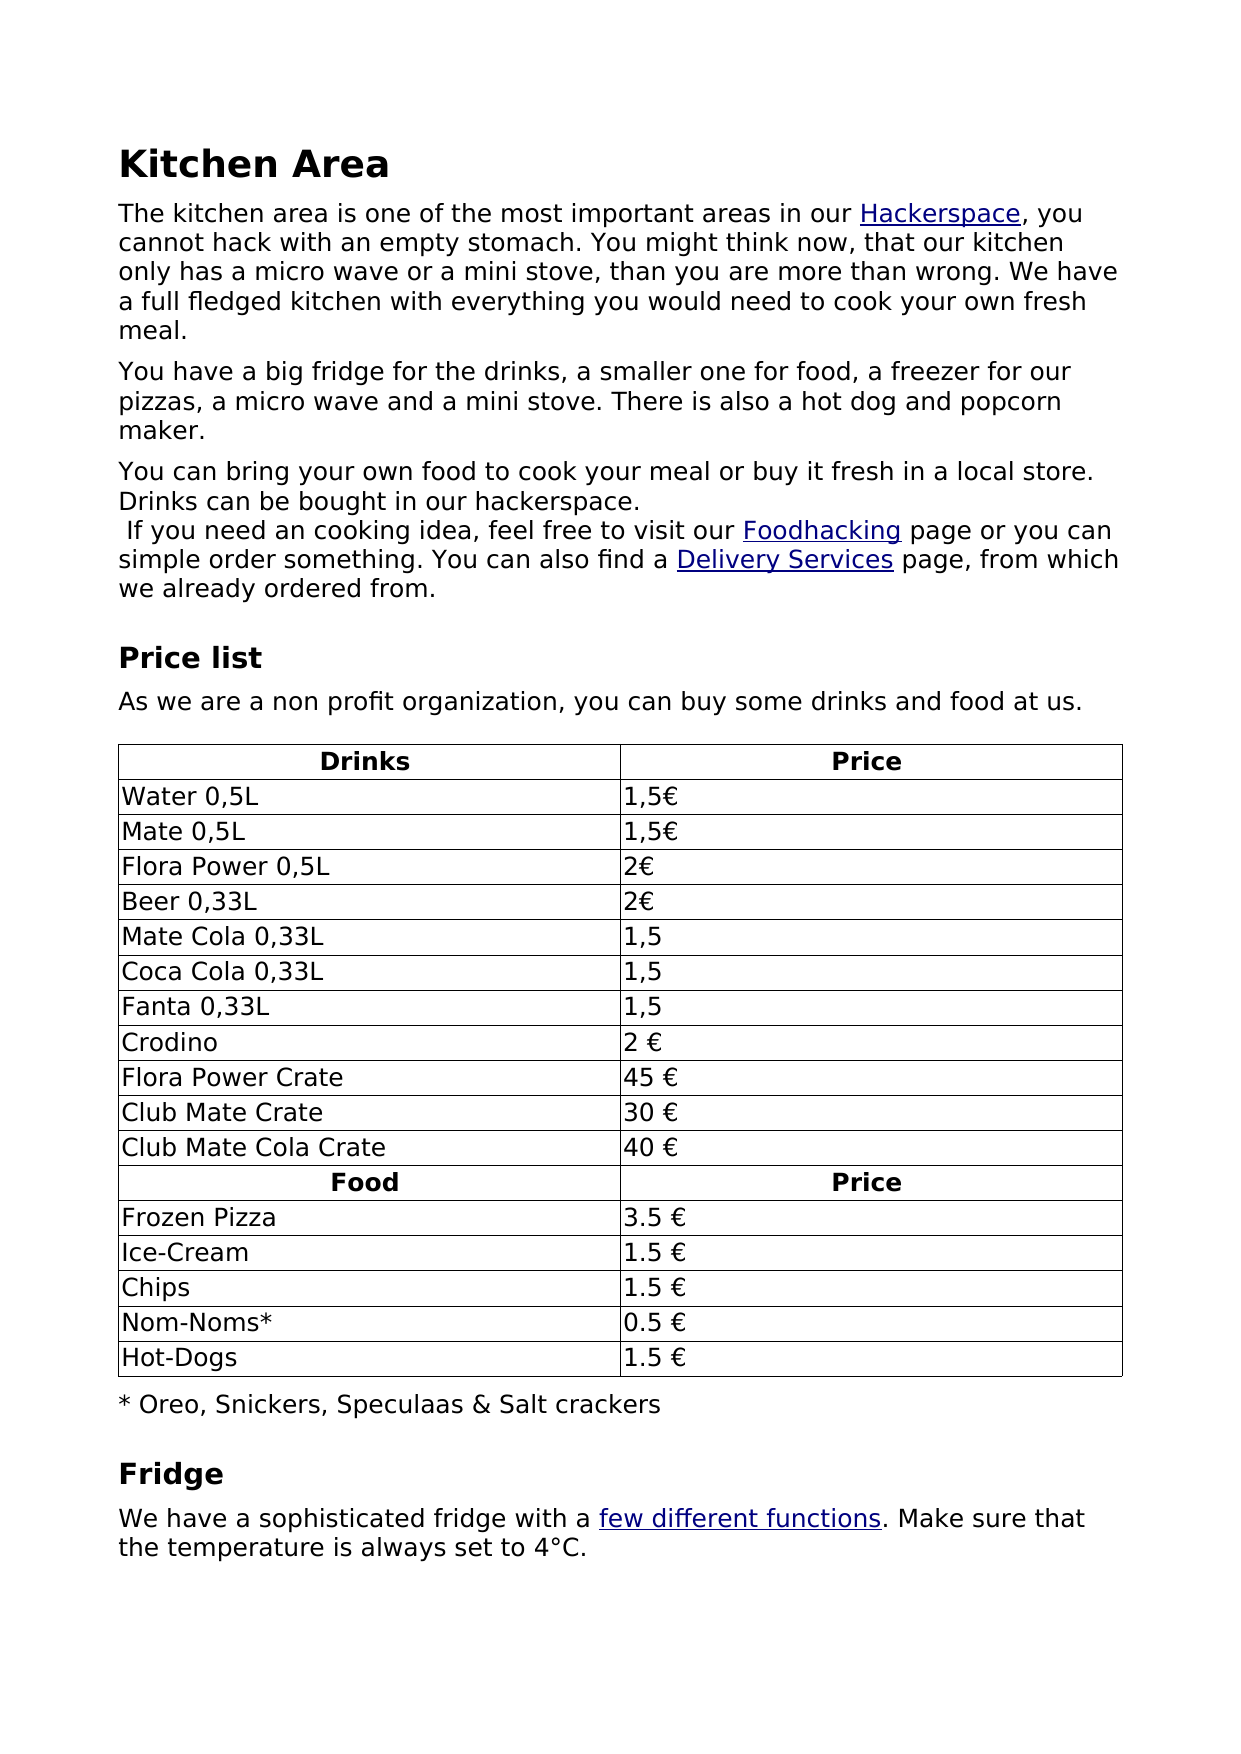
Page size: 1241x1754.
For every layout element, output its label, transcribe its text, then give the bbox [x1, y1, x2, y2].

table_cell 45 € [621, 1061, 1122, 1095]
table_cell Beer 0,33L [119, 885, 620, 919]
table_cell 2€ [621, 850, 1122, 884]
table_cell 1,5€ [621, 815, 1122, 849]
text You can bring your own food to cook your meal or buy it fresh in a local store. Drinks can be bought in our hackerspace. If you need an cooking idea, feel free to visit our Foodhacking page or you can simple order something. You can also find a Delivery Services page, from which we already ordered from. [118, 458, 1122, 603]
table_cell Flora Power Crate [119, 1061, 620, 1095]
table_cell Coca Cola 0,33L [119, 956, 620, 989]
table_cell 1,5€ [621, 780, 1122, 814]
table_cell 1.5 € [621, 1236, 1122, 1270]
table_cell Food [119, 1166, 620, 1200]
text * Oreo, Snickers, Speculaas & Salt crackers [118, 1391, 1122, 1420]
text We have a sophisticated fridge with a few different functions. Make sure that the temperature is always set to 4°C. [118, 1504, 1122, 1562]
subtitle Price list [118, 641, 1122, 675]
table_cell Hot-Dogs [119, 1342, 620, 1376]
table_cell 3.5 € [621, 1201, 1122, 1235]
subtitle Kitchen Area [118, 143, 1122, 187]
table_cell Flora Power 0,5L [119, 850, 620, 884]
table_cell Price [621, 1166, 1122, 1200]
table_cell 30 € [621, 1096, 1122, 1130]
table_cell Club Mate Cola Crate [119, 1131, 620, 1165]
table_cell 1.5 € [621, 1271, 1122, 1306]
table_cell Frozen Pizza [119, 1201, 620, 1235]
table_cell 40 € [621, 1131, 1122, 1165]
table_cell 2€ [621, 885, 1122, 919]
table_cell Crodino [119, 1026, 620, 1060]
table_cell Fanta 0,33L [119, 991, 620, 1025]
table_cell Nom-Noms* [119, 1307, 620, 1341]
table_cell 0.5 € [621, 1307, 1122, 1341]
table_cell Club Mate Crate [119, 1096, 620, 1130]
table_cell Chips [119, 1271, 620, 1306]
text You have a big fridge for the drinks, a smaller one for food, a freezer for our pizzas, a micro wave and a mini stove. There is also a hot dog and popcorn maker. [118, 358, 1122, 445]
table_cell Mate 0,5L [119, 815, 620, 849]
table_header Price [621, 745, 1122, 779]
text The kitchen area is one of the most important areas in our Hackerspace, you cannot hack with an empty stomach. You might think now, that our kitchen only has a micro wave or a mini stove, than you are more than wrong. We have a full fledged kitchen with everything you would need to cook your own fresh meal. [118, 199, 1122, 345]
table_cell 1,5 [621, 920, 1122, 954]
subtitle Fridge [118, 1457, 1122, 1491]
table_cell 1,5 [621, 956, 1122, 989]
table_cell 2 € [621, 1026, 1122, 1060]
table_cell Ice-Cream [119, 1236, 620, 1270]
table_header Drinks [119, 745, 620, 779]
text As we are a non profit organization, you can buy some drinks and food at us. [118, 687, 1122, 717]
table_cell 1.5 € [621, 1342, 1122, 1376]
table_cell Water 0,5L [119, 780, 620, 814]
table_cell Mate Cola 0,33L [119, 920, 620, 954]
table_cell 1,5 [621, 991, 1122, 1025]
